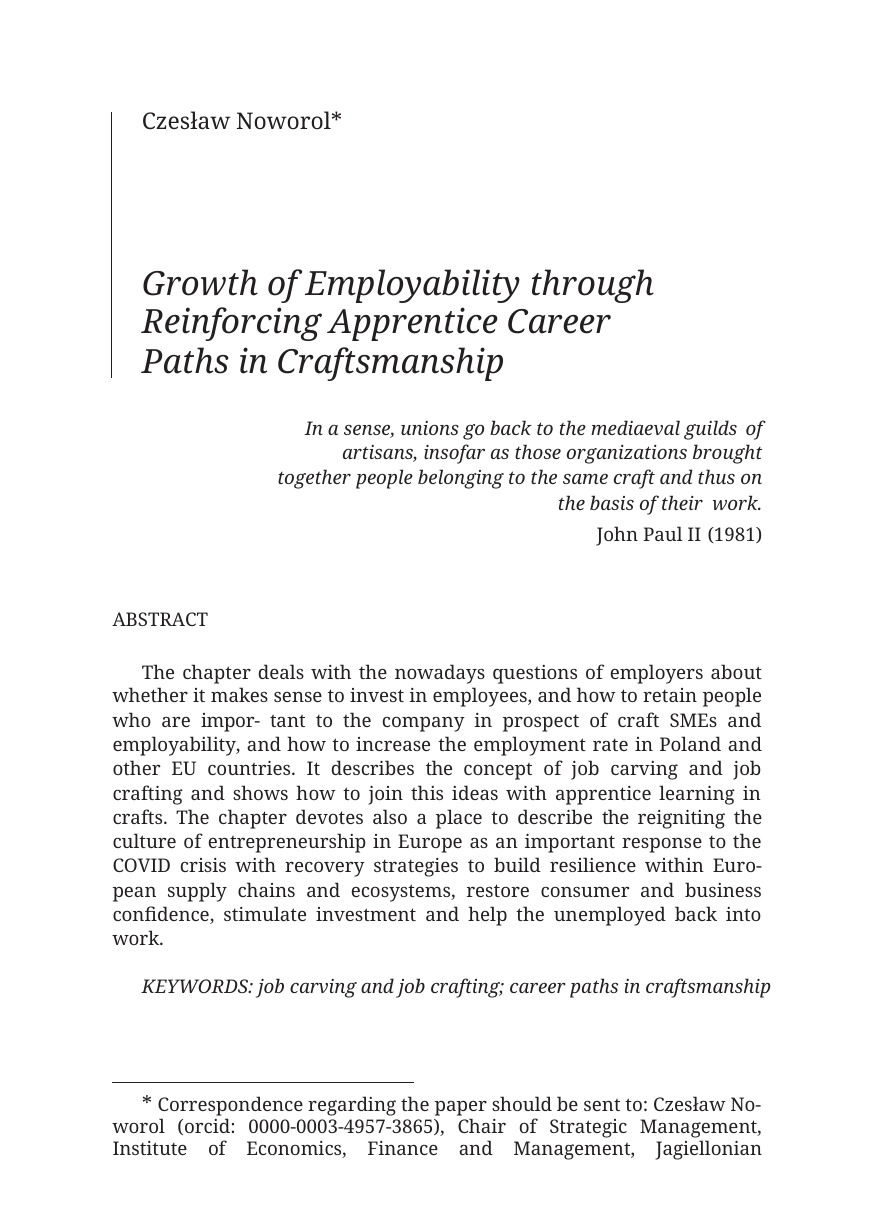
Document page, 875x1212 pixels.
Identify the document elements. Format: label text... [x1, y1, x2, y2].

text John Paul II (1981) [109, 521, 762, 546]
text Growth of Employability… through Reinforcing Apprentice Career Paths in Craftsmanship [142, 263, 663, 383]
text KEYWORDS: job carving and job crafting; career paths in craftsmanship [142, 973, 774, 999]
text The chapter deals with the nowadays questions of employers about whether it makes sense to invest in employees, and how to retain people who are impor- tant to the company in prospect of craft SMEs and employability, and how to increase the employment rate in Poland and other EU countries. It describes the concept of job carving and job crafting and shows how to join this ideas with apprentice learning in crafts. The chapter devotes also a place to describe the reigniting the culture of entrepreneurship in Europe as an important response to the COVID crisis with recovery strategies to build resilience within Euro- pean supply chains and ecosystems, restore consumer and business confidence, stimulate investment and help the unemployed back into work. [112, 660, 762, 951]
text In a sense, unions go back to the mediaeval guilds of artisans, insofar as those organizations brought together people belonging to the same craft and thus on the basis of their work. [275, 415, 762, 515]
text Czesław Noworol* [142, 104, 774, 136]
text * Correspondence regarding the paper should be sent to: Czesław No- worol (orcid: 0000-0003-4957-3865), Chair of Strategic Management, Institute of Economics, Finance and Management, Jagiellonian [112, 1092, 762, 1161]
text ABSTRACT [112, 606, 774, 632]
